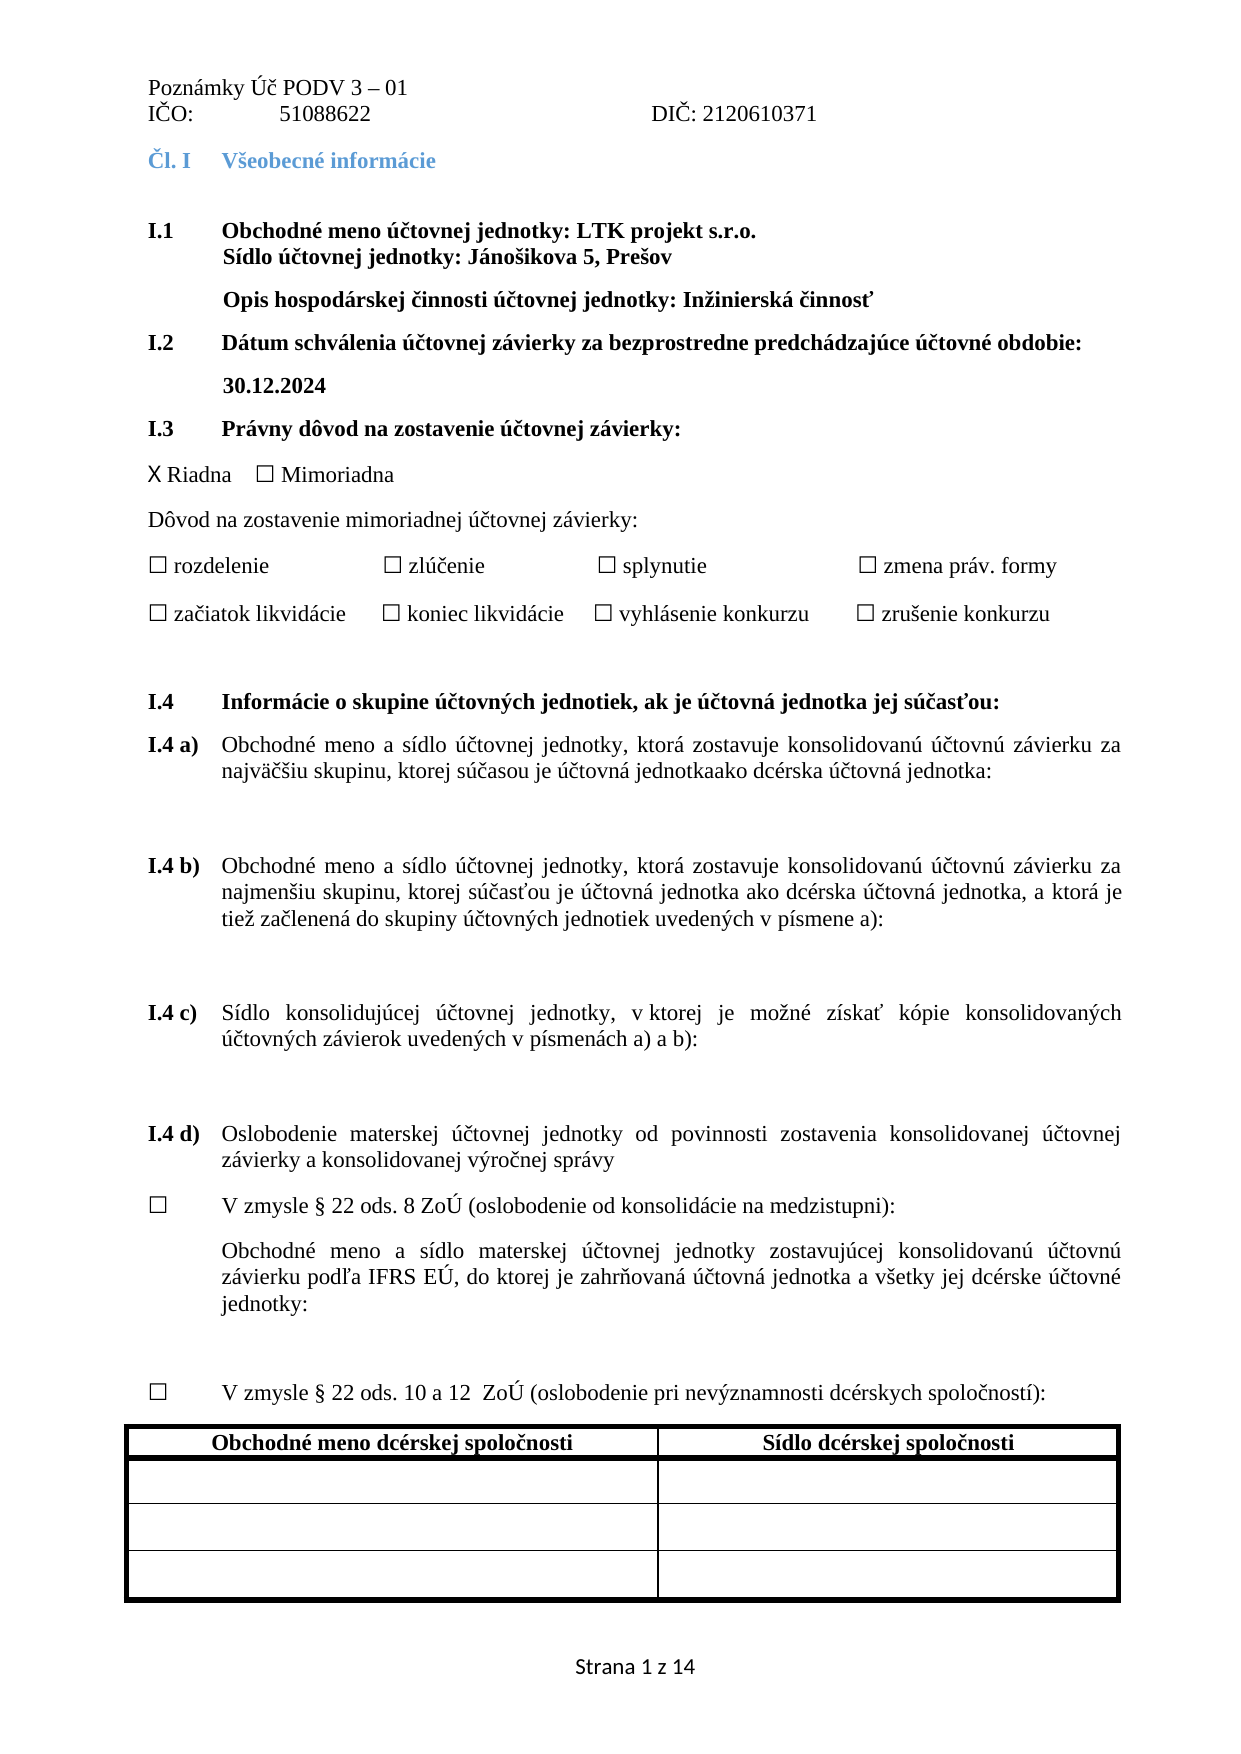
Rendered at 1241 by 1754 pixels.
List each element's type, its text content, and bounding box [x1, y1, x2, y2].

list ☐ začiatok likvidácie ☐ koniec likvidácie ☐ vyhlásenie konkurzu ☐ zrušenie konkurzu [148, 597, 1122, 628]
list X Riadna ☐ Mimoriadna [148, 458, 1122, 490]
text Obchodné meno a sídlo materskej účtovnej jednotky zostavujúcej konsolidovanú účtovnú závierku podľa IFRS EÚ, do ktorej je zahrňovaná účtovná jednotka a všetky jej dcérske účtovné jednotky: [221, 1237, 1122, 1316]
text ☐ V zmysle § 22 ods. 10 a 12 ZoÚ (oslobodenie pri nevýznamnosti dcérskych spoločností): [148, 1376, 1122, 1407]
table_cell [129, 1551, 657, 1597]
list Opis hospodárskej činnosti účtovnej jednotky: Inžinierská činnosť [223, 286, 1122, 313]
list I.3 Právny dôvod na zostavenie účtovnej závierky: [148, 415, 1122, 442]
text ☐ V zmysle § 22 ods. 8 ZoÚ (oslobodenie od konsolidácie na medzistupni): [148, 1189, 1122, 1220]
text I.1 Obchodné meno účtovnej jednotky: LTK projekt s.r.o. [148, 217, 1122, 243]
table_cell [129, 1504, 657, 1550]
text I.4 b) Obchodné meno a sídlo účtovnej jednotky, ktorá zostavuje konsolidovanú účtovnú závierku za najmenšiu skupinu, ktorej súčasťou je účtovná jednotka ako dcérska účtovná jednotka, a ktorá je tiež začlenená do skupiny účtovných jednotiek uvedených v písmene a): [148, 852, 1122, 931]
text Čl. I Všeobecné informácie [148, 148, 1122, 174]
table_cell [659, 1461, 1116, 1503]
table_cell [659, 1551, 1116, 1597]
list Sídlo účtovnej jednotky: Jánošikova 5, Prešov [223, 243, 1122, 270]
text I.4 Informácie o skupine účtovných jednotiek, ak je účtovná jednotka jej súčasťou: [148, 688, 1122, 714]
list 30.12.2024 [223, 372, 1122, 399]
table_cell [129, 1461, 657, 1503]
text I.4 d) Oslobodenie materskej účtovnej jednotky od povinnosti zostavenia konsolidovanej účtovnej závierky a konsolidovanej výročnej správy [148, 1120, 1122, 1172]
list Dôvod na zostavenie mimoriadnej účtovnej závierky: [148, 506, 1122, 533]
table_header Sídlo dcérskej spoločnosti [659, 1429, 1116, 1455]
list ☐ rozdelenie ☐ zlúčenie ☐ splynutie ☐ zmena práv. formy [148, 549, 1122, 581]
table_header Obchodné meno dcérskej spoločnosti [129, 1429, 657, 1455]
text I.4 a) Obchodné meno a sídlo účtovnej jednotky, ktorá zostavuje konsolidovanú účtovnú závierku za najväčšiu skupinu, ktorej súčasou je účtovná jednotkaako dcérska účtovná jednotka: [148, 731, 1122, 784]
table_cell [659, 1504, 1116, 1550]
text I.4 c) Sídlo konsolidujúcej účtovnej jednotky, v ktorej je možné získať kópie konsolidovaných účtovných závierok uvedených v písmenách a) a b): [148, 999, 1122, 1052]
list I.2 Dátum schválenia účtovnej závierky za bezprostredne predchádzajúce účtovné obdobie: [148, 329, 1122, 356]
